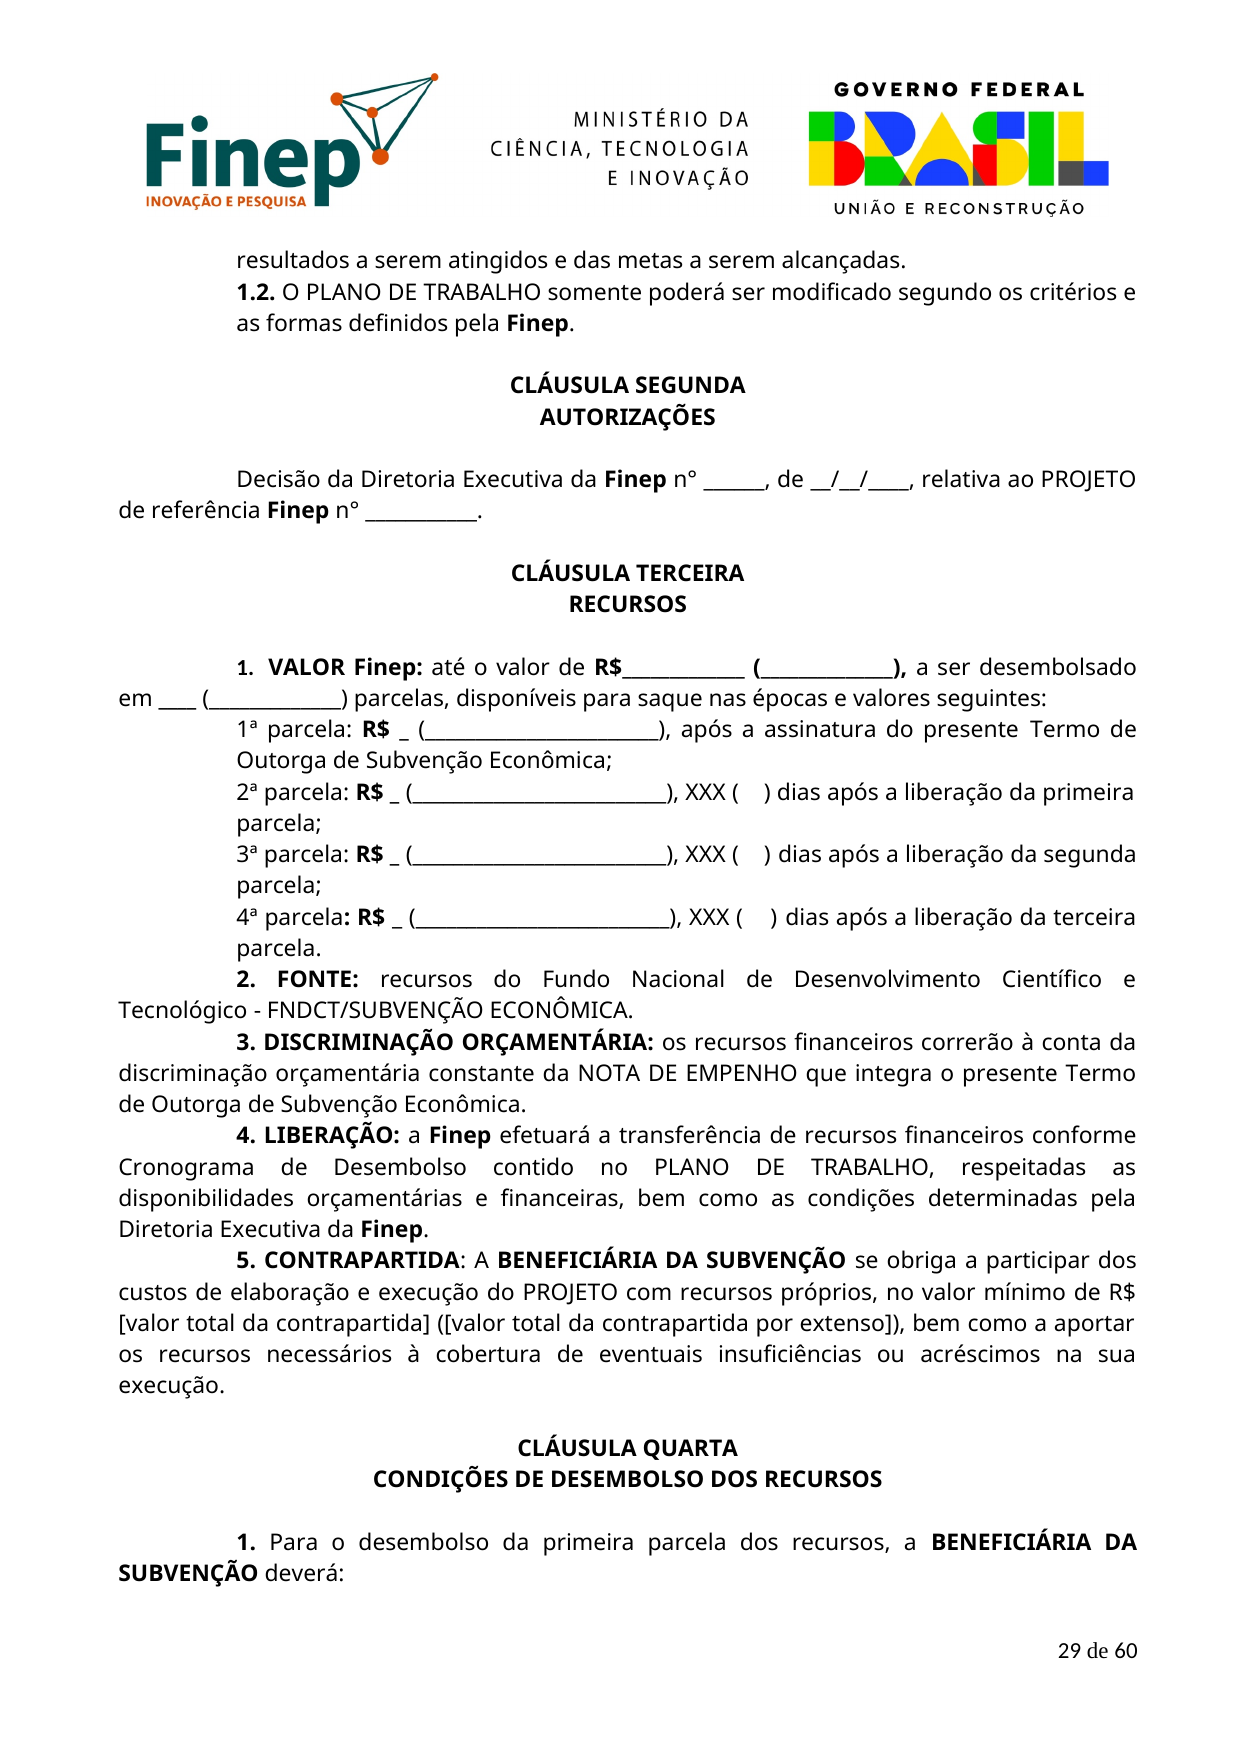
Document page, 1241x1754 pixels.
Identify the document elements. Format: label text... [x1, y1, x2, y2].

text resultados a serem atingidos e das metas a serem alcançadas. [236, 244, 1137, 276]
text CLÁUSULA SEGUNDA [118, 369, 1137, 401]
text 3ª parcela: R$ _ (_________________________), XXX ( ) dias após a liberação da segunda parcela; [236, 838, 1137, 901]
text 1.2. O PLANO DE TRABALHO somente poderá ser modificado segundo os critérios e as formas definidos pela Finep. [236, 276, 1137, 338]
text CONDIÇÕES DE DESEMBOLSO DOS RECURSOS [118, 1463, 1137, 1494]
text 3. DISCRIMINAÇÃO ORÇAMENTÁRIA: os recursos financeiros correrão à conta da discriminação orçamentária constante da NOTA DE EMPENHO que integra o presente Termo de Outorga de Subvenção Econômica. [118, 1026, 1137, 1119]
text 4. LIBERAÇÃO: a Finep efetuará a transferência de recursos financeiros conforme Cronograma de Desembolso contido no PLANO DE TRABALHO, respeitadas as disponibilidades orçamentárias e financeiras, bem como as condições determinadas pela Diretoria Executiva da Finep. [118, 1119, 1137, 1244]
text RECURSOS [118, 588, 1137, 619]
list VALOR Finep: até o valor de R$_____________ (______________), a ser desembolsado em ____ (_____________) parcelas, disponíveis para saque nas épocas e valores seguintes: [118, 651, 1137, 713]
text CLÁUSULA QUARTA [118, 1432, 1137, 1463]
text 2. FONTE: recursos do Fundo Nacional de Desenvolvimento Científico e Tecnológico - FNDCT/SUBVENÇÃO ECONÔMICA. [118, 963, 1137, 1026]
text Decisão da Diretoria Executiva da Finep n° ______, de __/__/____, relativa ao PROJETO de referência Finep n° ___________. [118, 463, 1137, 526]
text 2ª parcela: R$ _ (_________________________), XXX ( ) dias após a liberação da primeira parcela; [236, 776, 1137, 838]
text 1. Para o desembolso da primeira parcela dos recursos, a BENEFICIÁRIA DA SUBVENÇÃO deverá: [118, 1526, 1137, 1588]
text 4ª parcela: R$ _ (_________________________), XXX ( ) dias após a liberação da terceira parcela. [236, 901, 1137, 963]
text CLÁUSULA TERCEIRA [118, 557, 1137, 588]
text 1ª parcela: R$ _ (_______________________), após a assinatura do presente Termo de Outorga de Subvenção Econômica; [236, 713, 1137, 776]
text AUTORIZAÇÕES [118, 401, 1137, 432]
text 5. CONTRAPARTIDA: A BENEFICIÁRIA DA SUBVENÇÃO se obriga a participar dos custos de elaboração e execução do PROJETO com recursos próprios, no valor mínimo de R$[valor total da contrapartida] ([valor total da contrapartida por extenso]), bem como a aportar os recursos necessários à cobertura de eventuais insuficiências ou acréscimos na sua execução. [118, 1244, 1137, 1401]
